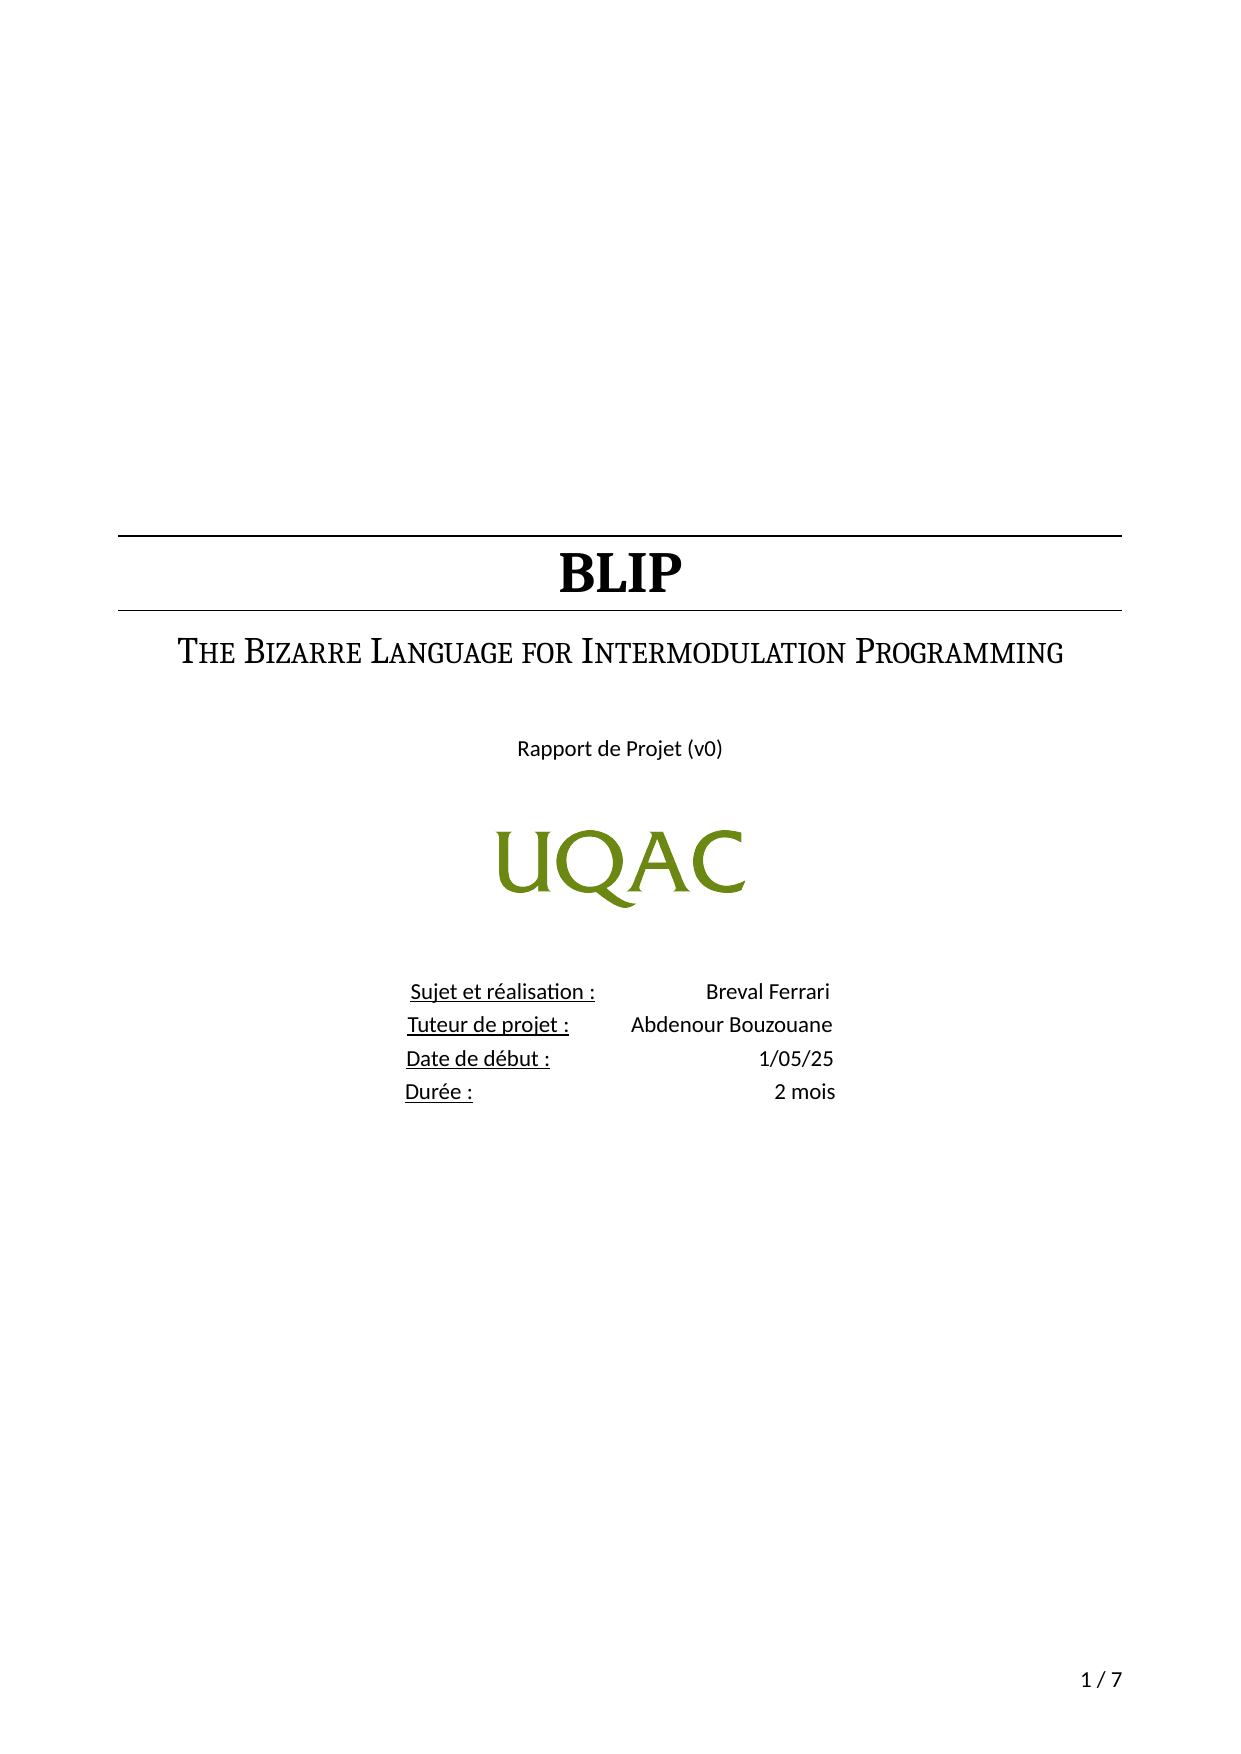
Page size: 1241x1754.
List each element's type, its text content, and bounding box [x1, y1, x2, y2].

picture [495, 830, 745, 909]
title BLIP [118, 537, 1122, 610]
text Sujet et réalisation : Breval Ferrari Tuteur de projet : Abdenour Bouzouane Date de début : 1/05/25 Durée : 2 mois [118, 977, 1122, 1105]
subtitle The Bizarre Language for Intermodulation Programming [118, 630, 1122, 673]
text Rapport de Projet (v0) [118, 734, 1122, 762]
